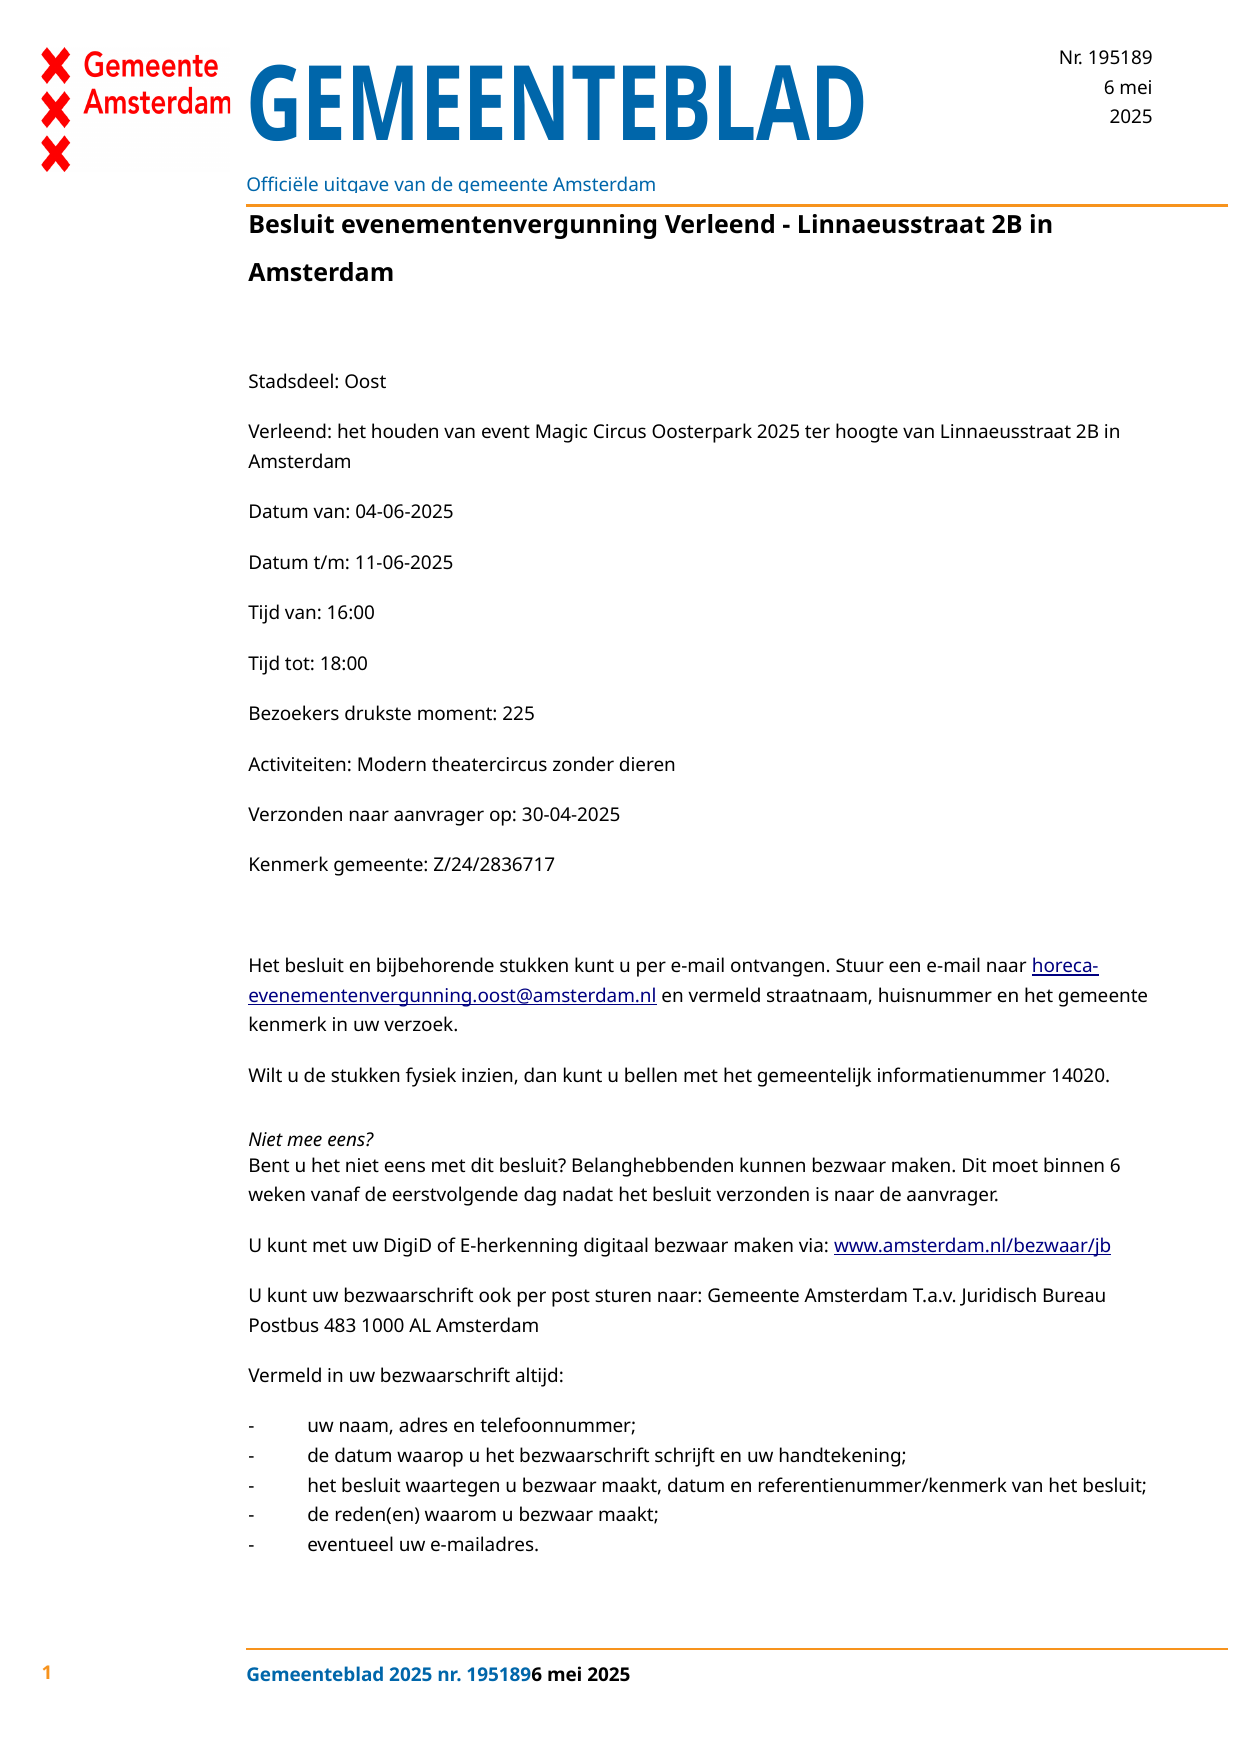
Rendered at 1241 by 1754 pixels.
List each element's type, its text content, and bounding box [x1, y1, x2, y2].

text Datum van: 04-06-2025 [248, 499, 1152, 524]
text Datum t/m: 11-06-2025 [248, 549, 1152, 575]
picture [41, 47, 231, 172]
text Wilt u de stukken fysiek inzien, dan kunt u bellen met het gemeentelijk informatienummer 14020. [248, 1062, 1152, 1088]
text Bezoekers drukste moment: 225 [248, 700, 1152, 726]
text Verleend: het houden van event Magic Circus Oosterpark 2025 ter hoogte van Linnaeusstraat 2B in Amsterdam [248, 419, 1152, 474]
text Kenmerk gemeente: Z/24/2836717 [248, 852, 1152, 877]
text Niet mee eens? [248, 1126, 1152, 1152]
text Vermeld in uw bezwaarschrift altijd: [248, 1362, 1152, 1388]
text Verzonden naar aanvrager op: 30-04-2025 [248, 801, 1152, 827]
text U kunt uw bezwaarschrift ook per post sturen naar: Gemeente Amsterdam T.a.v. Juridisch Bureau Postbus 483 1000 AL Amsterdam [248, 1282, 1152, 1337]
list eventueel uw e-mailadres. [248, 1531, 1152, 1557]
text U kunt met uw DigiD of E-herkenning digitaal bezwaar maken via: www.amsterdam.nl/bezwaar/jb [248, 1232, 1152, 1257]
text Tijd tot: 18:00 [248, 650, 1152, 676]
list het besluit waartegen u bezwaar maakt, datum en referentienummer/kenmerk van het besluit; [248, 1472, 1152, 1497]
text Activiteiten: Modern theatercircus zonder dieren [248, 751, 1152, 777]
text Tijd van: 16:00 [248, 599, 1152, 625]
text Besluit evenementenvergunning Verleend - Linnaeusstraat 2B in Amsterdam [248, 207, 1152, 288]
text Stadsdeel: Oost [248, 368, 1152, 394]
list de datum waarop u het bezwaarschrift schrijft en uw handtekening; [248, 1442, 1152, 1468]
text Bent u het niet eens met dit besluit? Belanghebbenden kunnen bezwaar maken. Dit moet binnen 6 weken vanaf de eerstvolgende dag nadat het besluit verzonden is naar de aanvrager. [248, 1152, 1152, 1207]
text Het besluit en bijbehorende stukken kunt u per e-mail ontvangen. Stuur een e-mail naar horeca-evenementenvergunning.oost@amsterdam.nl en vermeld straatnaam, huisnummer en het gemeente kenmerk in uw verzoek. [248, 952, 1152, 1037]
list de reden(en) waarom u bezwaar maakt; [248, 1501, 1152, 1527]
list uw naam, adres en telefoonnummer; [248, 1413, 1152, 1438]
